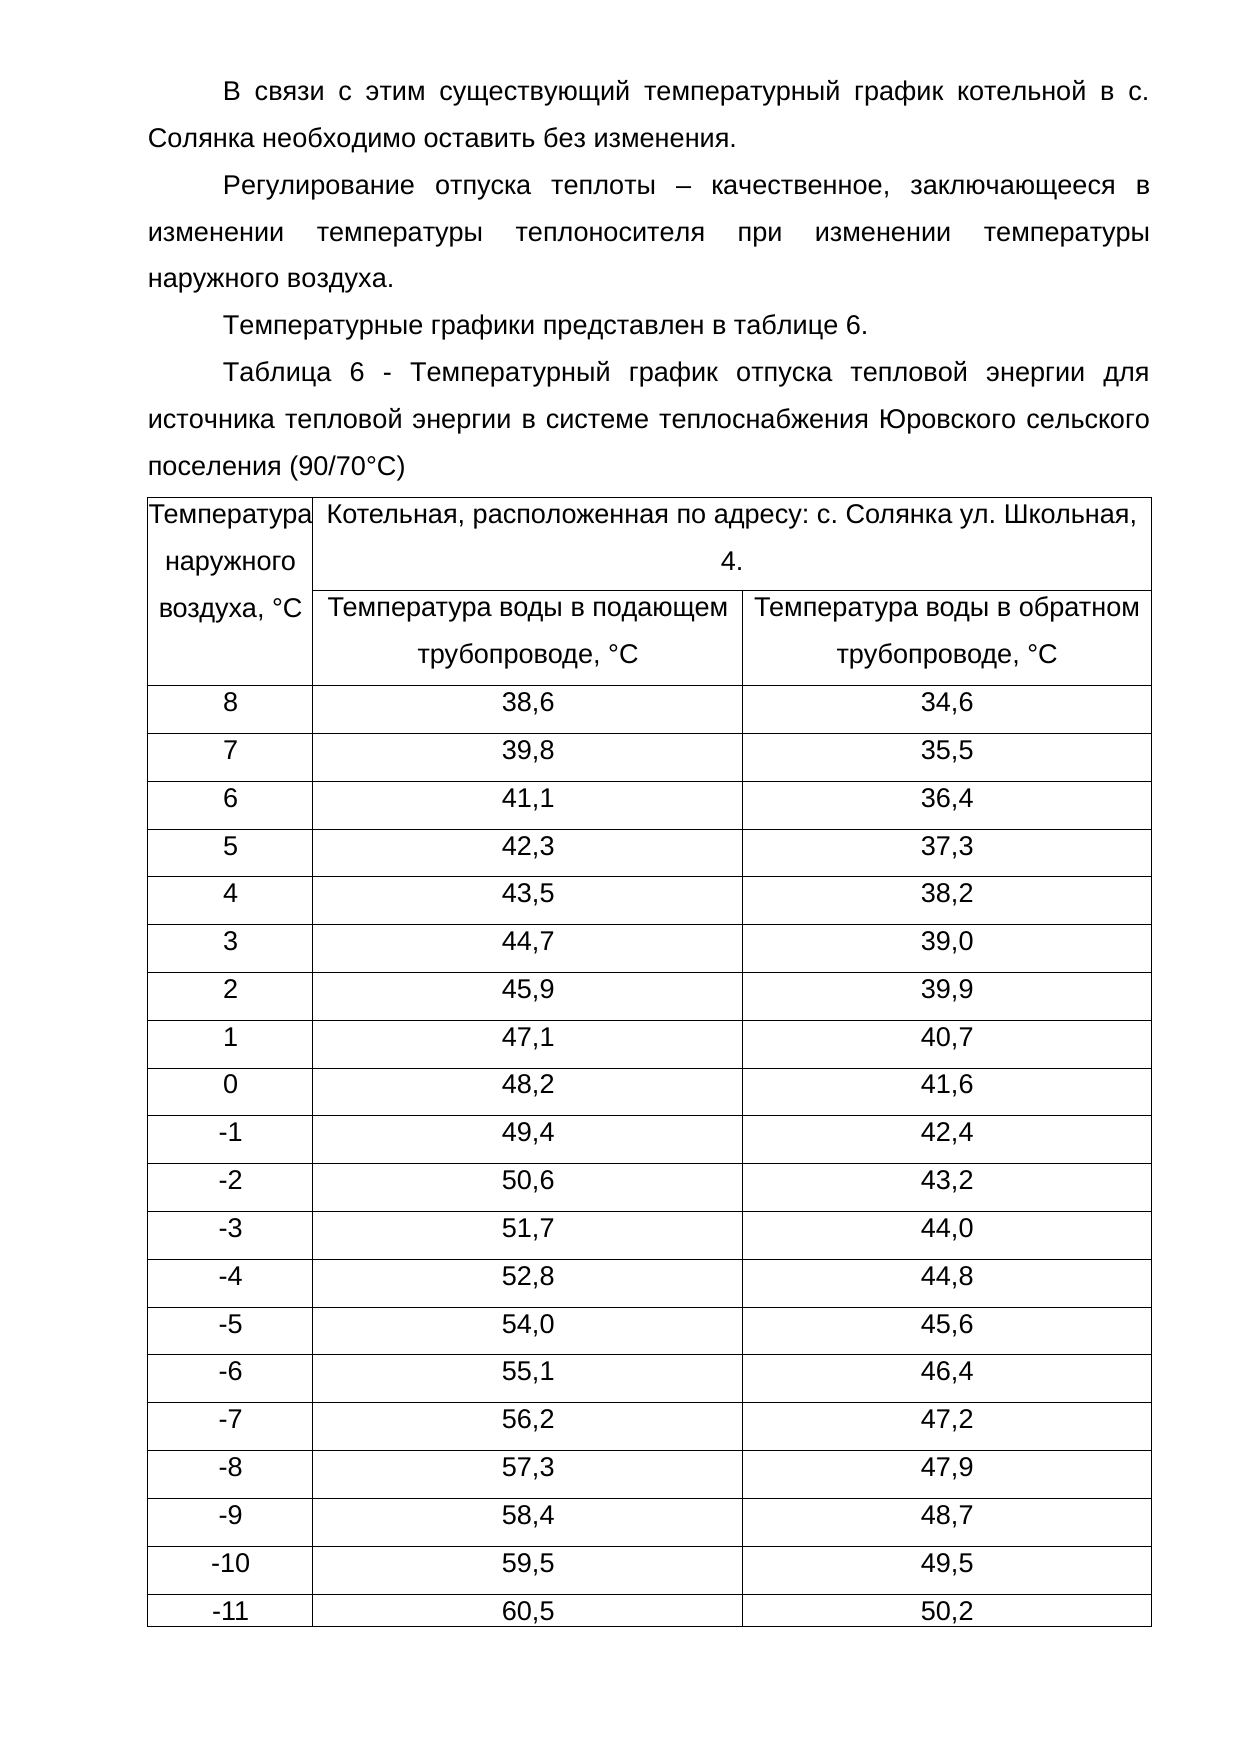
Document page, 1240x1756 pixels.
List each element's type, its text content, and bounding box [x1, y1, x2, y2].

table_cell 46,4 [743, 1355, 1151, 1402]
table_cell 1 [148, 1021, 312, 1067]
table_cell 44,8 [743, 1260, 1151, 1307]
table_cell 50,6 [313, 1164, 742, 1211]
table_cell -7 [148, 1403, 312, 1450]
table_cell 44,0 [743, 1212, 1151, 1259]
table_cell 48,7 [743, 1499, 1151, 1546]
table_cell 36,4 [743, 782, 1151, 828]
table_cell 55,1 [313, 1355, 742, 1402]
table_cell -9 [148, 1499, 312, 1546]
table_cell -10 [148, 1547, 312, 1593]
table_cell 51,7 [313, 1212, 742, 1259]
table_cell 37,3 [743, 830, 1151, 876]
table_cell 56,2 [313, 1403, 742, 1450]
table_cell 39,9 [743, 973, 1151, 1020]
table_cell 49,5 [743, 1547, 1151, 1593]
table_cell 41,6 [743, 1069, 1151, 1115]
table_cell 0 [148, 1069, 312, 1115]
table_cell -8 [148, 1451, 312, 1498]
table_cell 58,4 [313, 1499, 742, 1546]
table_cell 59,5 [313, 1547, 742, 1593]
table_cell 54,0 [313, 1308, 742, 1354]
table_cell 8 [148, 686, 312, 733]
table_cell 42,4 [743, 1116, 1151, 1163]
table_cell 47,1 [313, 1021, 742, 1067]
table_cell 35,5 [743, 734, 1151, 781]
table_cell 2 [148, 973, 312, 1020]
table_cell -4 [148, 1260, 312, 1307]
table_cell 49,4 [313, 1116, 742, 1163]
table_cell -11 [148, 1595, 312, 1626]
table_cell 57,3 [313, 1451, 742, 1498]
table_cell -2 [148, 1164, 312, 1211]
table_cell 38,6 [313, 686, 742, 733]
text Регулирование отпуска теплоты – качественное, заключающееся в изменении температуры теплоносителя при изменении температуры наружного воздуха. [148, 169, 1151, 294]
table_header Котельная, расположенная по адресу: с. Солянка ул. Школьная, 4. [313, 498, 1151, 590]
text Температурные графики представлен в таблице 6. [148, 309, 1151, 341]
table_cell 41,1 [313, 782, 742, 828]
table_cell 40,7 [743, 1021, 1151, 1067]
table_cell 42,3 [313, 830, 742, 876]
table_cell 45,6 [743, 1308, 1151, 1354]
table_cell 34,6 [743, 686, 1151, 733]
table_cell 50,2 [743, 1595, 1151, 1626]
table_cell 47,2 [743, 1403, 1151, 1450]
table_cell 6 [148, 782, 312, 828]
text Таблица 6 - Температурный график отпуска тепловой энергии для источника тепловой энергии в системе теплоснабжения Юровского сельского поселения (90/70°С) [148, 356, 1151, 481]
table_cell 43,5 [313, 877, 742, 924]
table_cell 44,7 [313, 925, 742, 972]
table_cell 43,2 [743, 1164, 1151, 1211]
table_cell -5 [148, 1308, 312, 1354]
table_cell 39,0 [743, 925, 1151, 972]
table_cell 4 [148, 877, 312, 924]
table_cell -3 [148, 1212, 312, 1259]
text В связи с этим существующий температурный график котельной в с. Солянка необходимо оставить без изменения. [148, 75, 1151, 153]
table_cell 3 [148, 925, 312, 972]
table_cell 38,2 [743, 877, 1151, 924]
table_cell 39,8 [313, 734, 742, 781]
table_cell -6 [148, 1355, 312, 1402]
table_cell 45,9 [313, 973, 742, 1020]
table_cell 7 [148, 734, 312, 781]
table_cell Температура воды в подающем трубопроводе, °С [313, 591, 742, 685]
table_cell -1 [148, 1116, 312, 1163]
table_cell 5 [148, 830, 312, 876]
table_header Температура наружного воздуха, °С [148, 498, 312, 685]
table_cell 52,8 [313, 1260, 742, 1307]
table_cell 48,2 [313, 1069, 742, 1115]
table_cell Температура воды в обратном трубопроводе, °С [743, 591, 1151, 685]
table_cell 47,9 [743, 1451, 1151, 1498]
table_cell 60,5 [313, 1595, 742, 1626]
